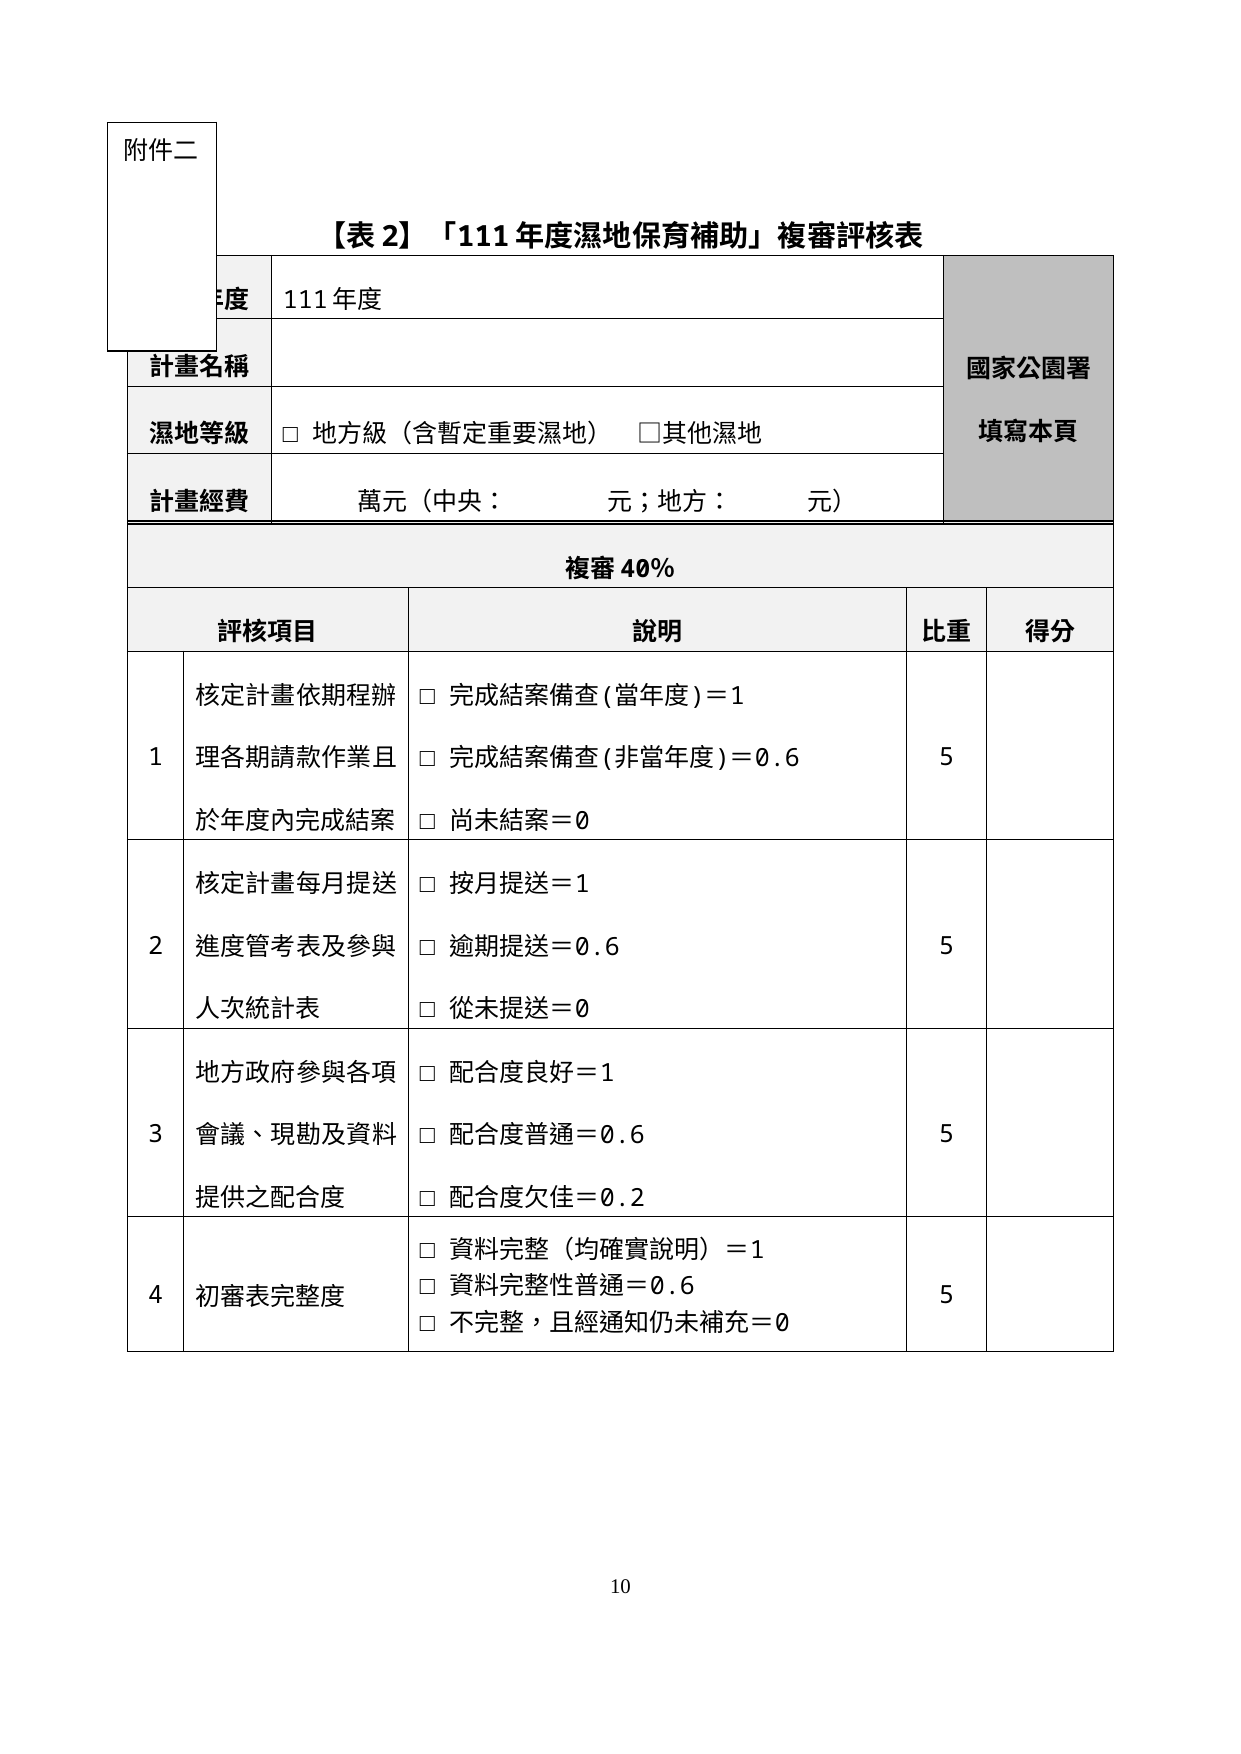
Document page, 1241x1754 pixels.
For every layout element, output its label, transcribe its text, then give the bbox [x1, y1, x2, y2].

table_header 111年度 [272, 256, 943, 318]
table_cell □ 資料完整（均確實說明）＝1 □ 資料完整性普通＝0.6 □ 不完整，且經通知仍未補充＝0 [409, 1217, 906, 1351]
table_cell 5 [907, 652, 986, 839]
table_cell 2 [128, 840, 183, 1028]
table_cell 比重 [907, 588, 986, 651]
table_cell [987, 652, 1113, 839]
table_cell 說明 [409, 588, 906, 651]
table_cell 5 [907, 840, 986, 1028]
table_cell 3 [128, 1029, 183, 1216]
table_header 計畫年度 [217, 256, 271, 318]
table_cell □ 完成結案備查(當年度)＝1 □ 完成結案備查(非當年度)＝0.6 □ 尚未結案＝0 [409, 652, 906, 839]
table_cell 萬元（中央： 元；地方： 元） [272, 454, 943, 520]
table_cell 複審40％ [128, 525, 1113, 587]
table_cell □ 配合度良好＝1 □ 配合度普通＝0.6 □ 配合度欠佳＝0.2 [409, 1029, 906, 1216]
table_cell 濕地等級 [128, 387, 271, 453]
table_cell [987, 1217, 1113, 1351]
table_cell [987, 840, 1113, 1028]
table_cell 核定計畫每月提送進度管考表及參與人次統計表 [184, 840, 408, 1028]
text 【表2】「111年度濕地保育補助」複審評核表 [217, 192, 1053, 255]
table_cell 初審表完整度 [184, 1217, 408, 1351]
table_cell 1 [128, 652, 183, 839]
table_cell □ 按月提送＝1 □ 逾期提送＝0.6 □ 從未提送＝0 [409, 840, 906, 1028]
table_cell [272, 319, 943, 386]
table_cell 4 [128, 1217, 183, 1351]
table_cell 5 [907, 1217, 986, 1351]
table_cell 計畫名稱 [128, 319, 271, 386]
table_cell 得分 [987, 588, 1113, 651]
table_cell [987, 1029, 1113, 1216]
table_cell □ 地方級（含暫定重要濕地） □其他濕地 [272, 387, 943, 453]
table_cell 核定計畫依期程辦理各期請款作業且於年度內完成結案 [184, 652, 408, 839]
table_header 國家公園署填寫本頁 [944, 256, 1113, 520]
table_cell 地方政府參與各項會議、現勘及資料提供之配合度 [184, 1029, 408, 1216]
table_cell 5 [907, 1029, 986, 1216]
table_cell 評核項目 [128, 588, 408, 651]
table_cell 計畫經費 [128, 454, 271, 520]
